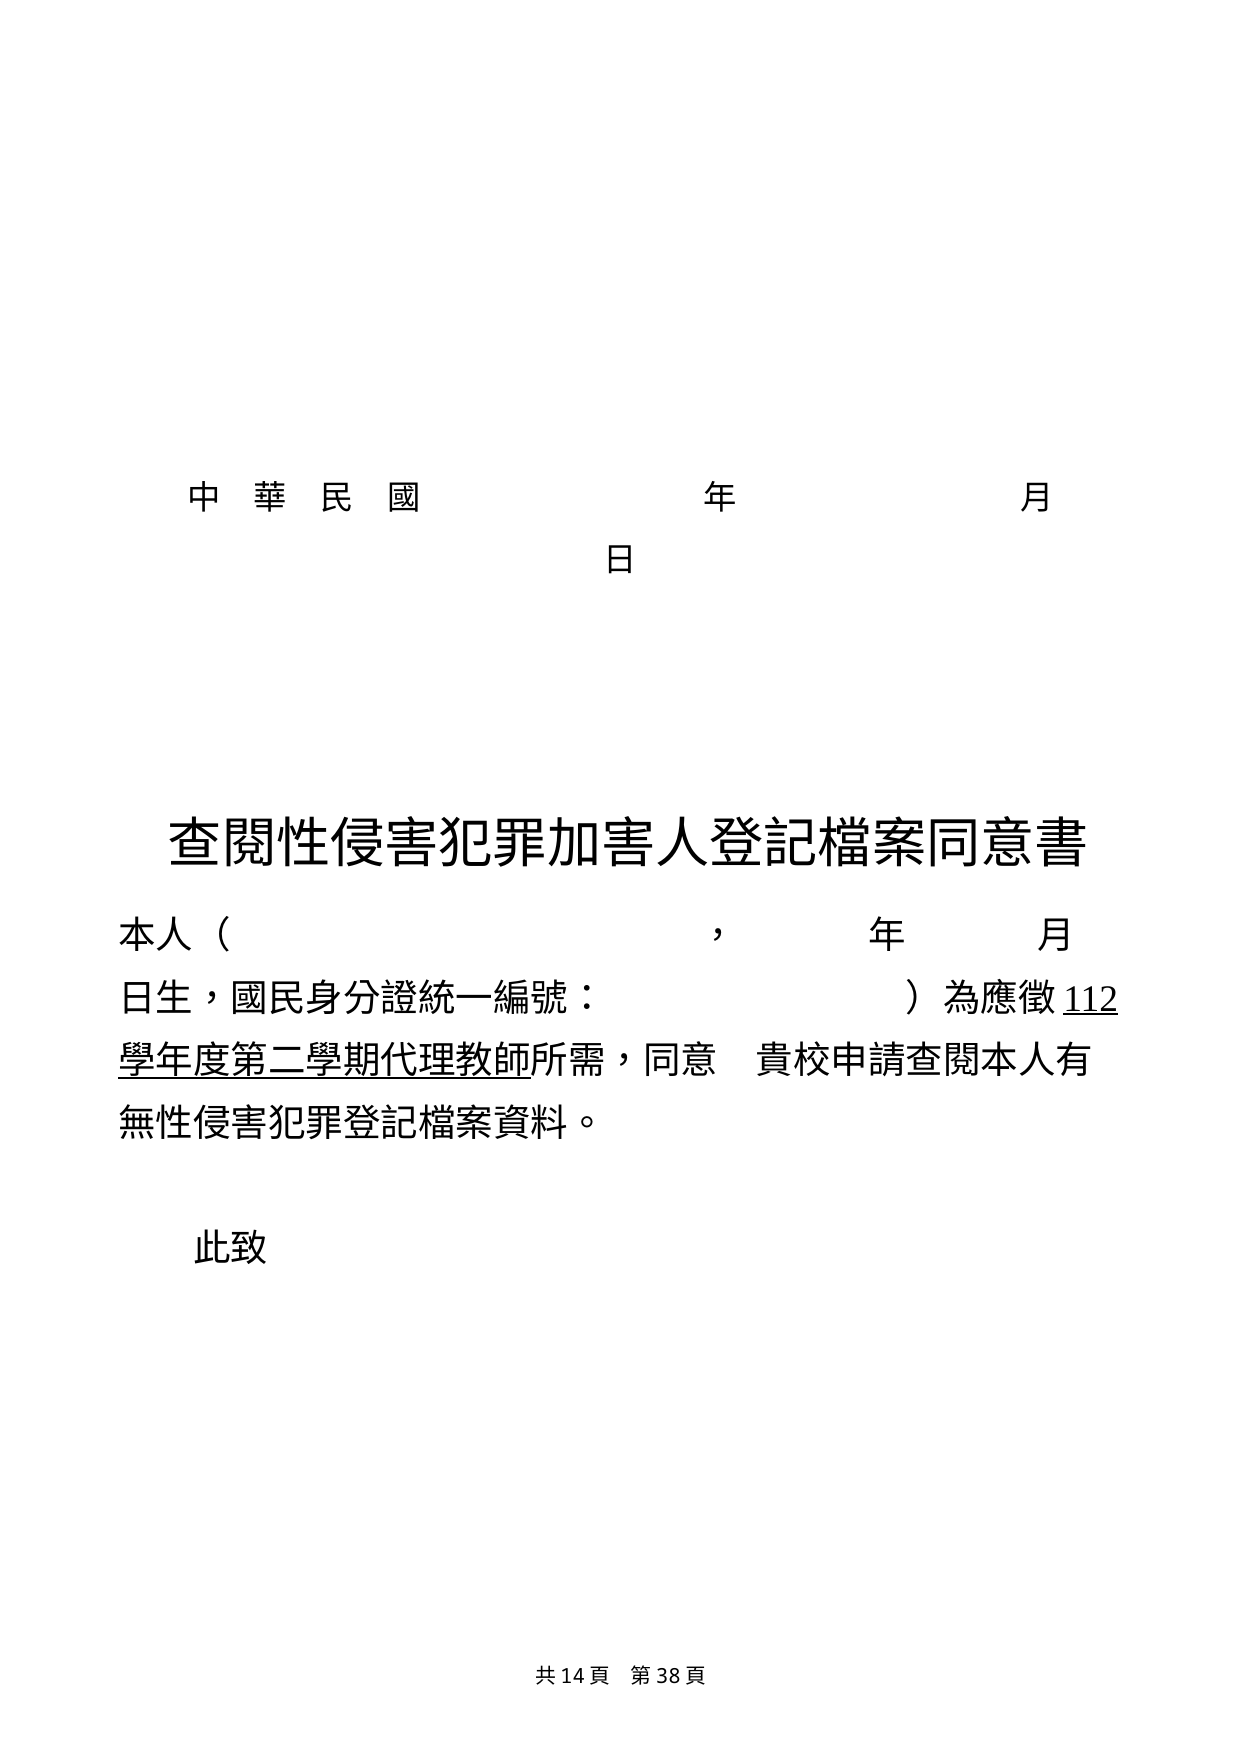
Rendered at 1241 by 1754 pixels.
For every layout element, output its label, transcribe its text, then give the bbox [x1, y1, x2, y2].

text 中 華 民 國 年 月 日 [118, 453, 1122, 578]
text 此致 [118, 1203, 1122, 1266]
text 查閱性侵害犯罪加害人登記檔案同意書 [118, 766, 1138, 891]
text 本人（ ， 年 月 日生，國民身分證統一編號： ）為應徵112學年度第二學期代理教師所需，同意 貴校申請查閱本人有無性侵害犯罪登記檔案資料。 [118, 891, 1122, 1141]
